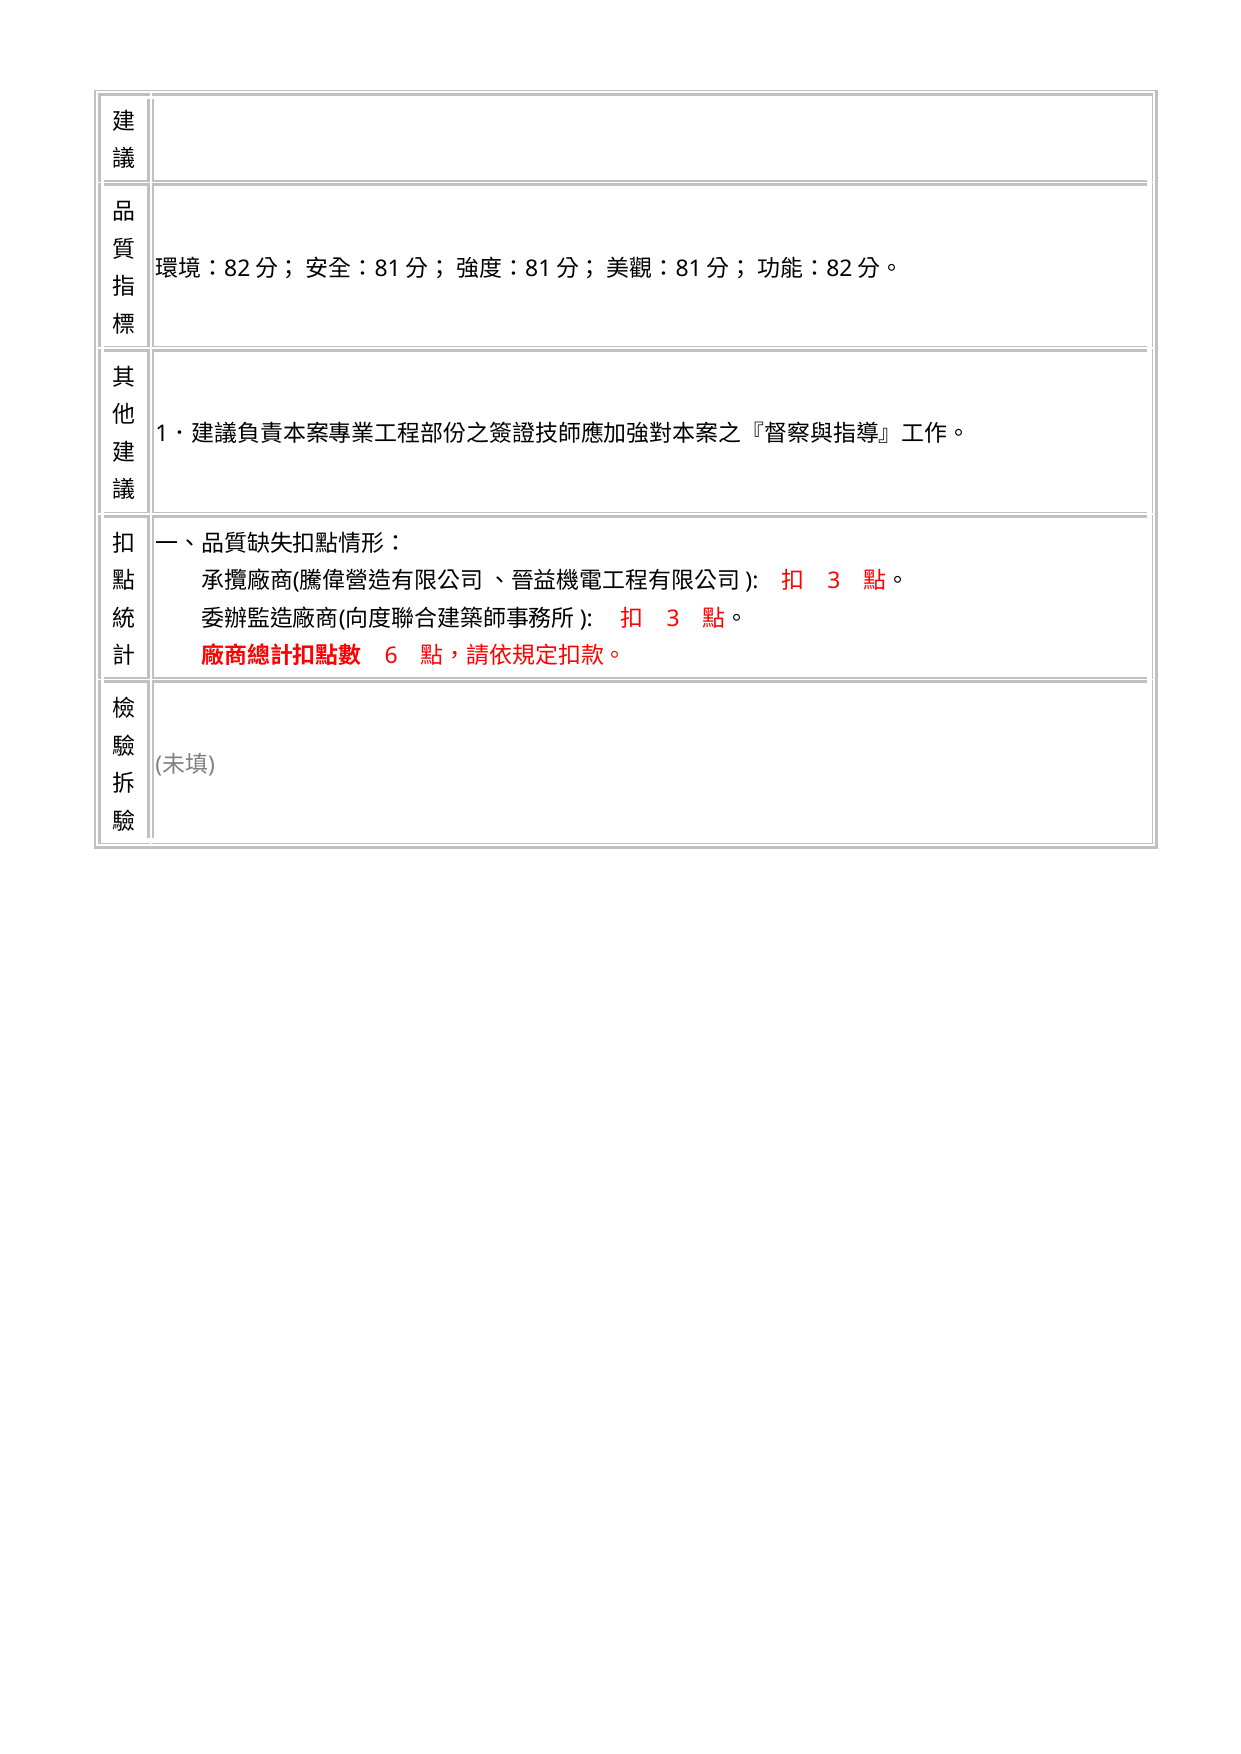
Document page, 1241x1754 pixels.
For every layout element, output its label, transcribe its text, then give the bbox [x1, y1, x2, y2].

table_cell [150, 91, 1154, 180]
table_cell 品 質 指 標 [98, 180, 150, 346]
table_cell 其 他 建 議 [98, 346, 150, 511]
table_cell 扣 點 統 計 [98, 511, 150, 677]
table_cell 檢 驗 拆 驗 [98, 677, 150, 843]
table_cell 一、品質缺失扣點情形： 承攬廠商(騰偉營造有限公司 、晉益機電工程有限公司 ): 扣 3 點。 委辦監造廠商(向度聯合建築師事務所 ): 扣 3 點。 廠商總計扣點數 6 點，請依規定扣款。 [150, 511, 1154, 677]
table_cell 建議 [101, 96, 150, 180]
table_cell 1．建議負責本案專業工程部份之簽證技師應加強對本案之『督察與指導』工作。 [150, 346, 1154, 511]
table_cell (未填) [150, 677, 1154, 843]
table_cell 環境：82分； 安全：81分； 強度：81分； 美觀：81分； 功能：82分。 [150, 180, 1154, 346]
